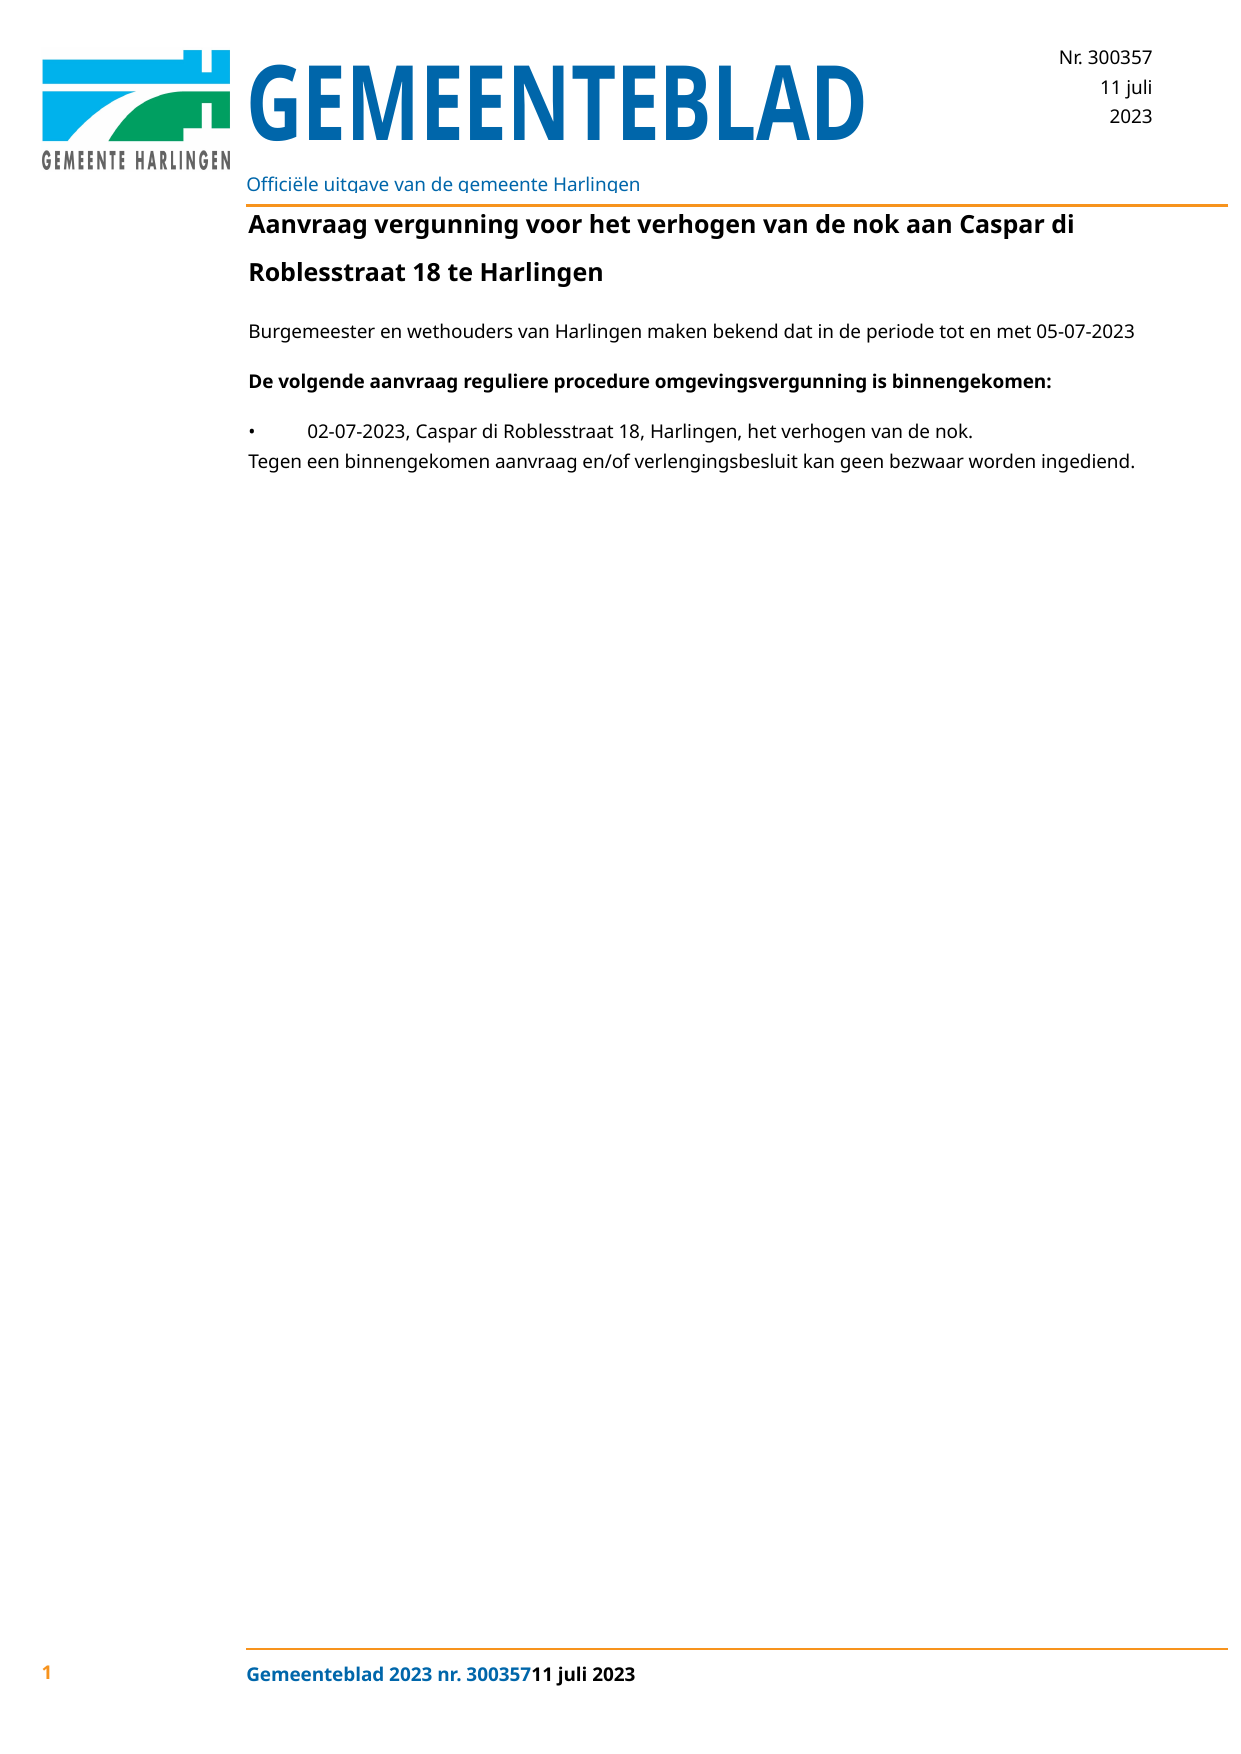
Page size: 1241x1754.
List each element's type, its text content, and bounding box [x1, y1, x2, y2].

text Burgemeester en wethouders van Harlingen maken bekend dat in de periode tot en met 05-07-2023 [248, 318, 1152, 344]
list 02-07-2023, Caspar di Roblesstraat 18, Harlingen, het verhogen van de nok. [248, 419, 1152, 444]
text De volgende aanvraag reguliere procedure omgevingsvergunning is binnengekomen: [248, 368, 1152, 394]
text Aanvraag vergunning voor het verhogen van de nok aan Caspar di Roblesstraat 18 te Harlingen [248, 207, 1152, 288]
text Tegen een binnengekomen aanvraag en/of verlengingsbesluit kan geen bezwaar worden ingediend. [248, 448, 1152, 474]
picture [41, 47, 231, 172]
